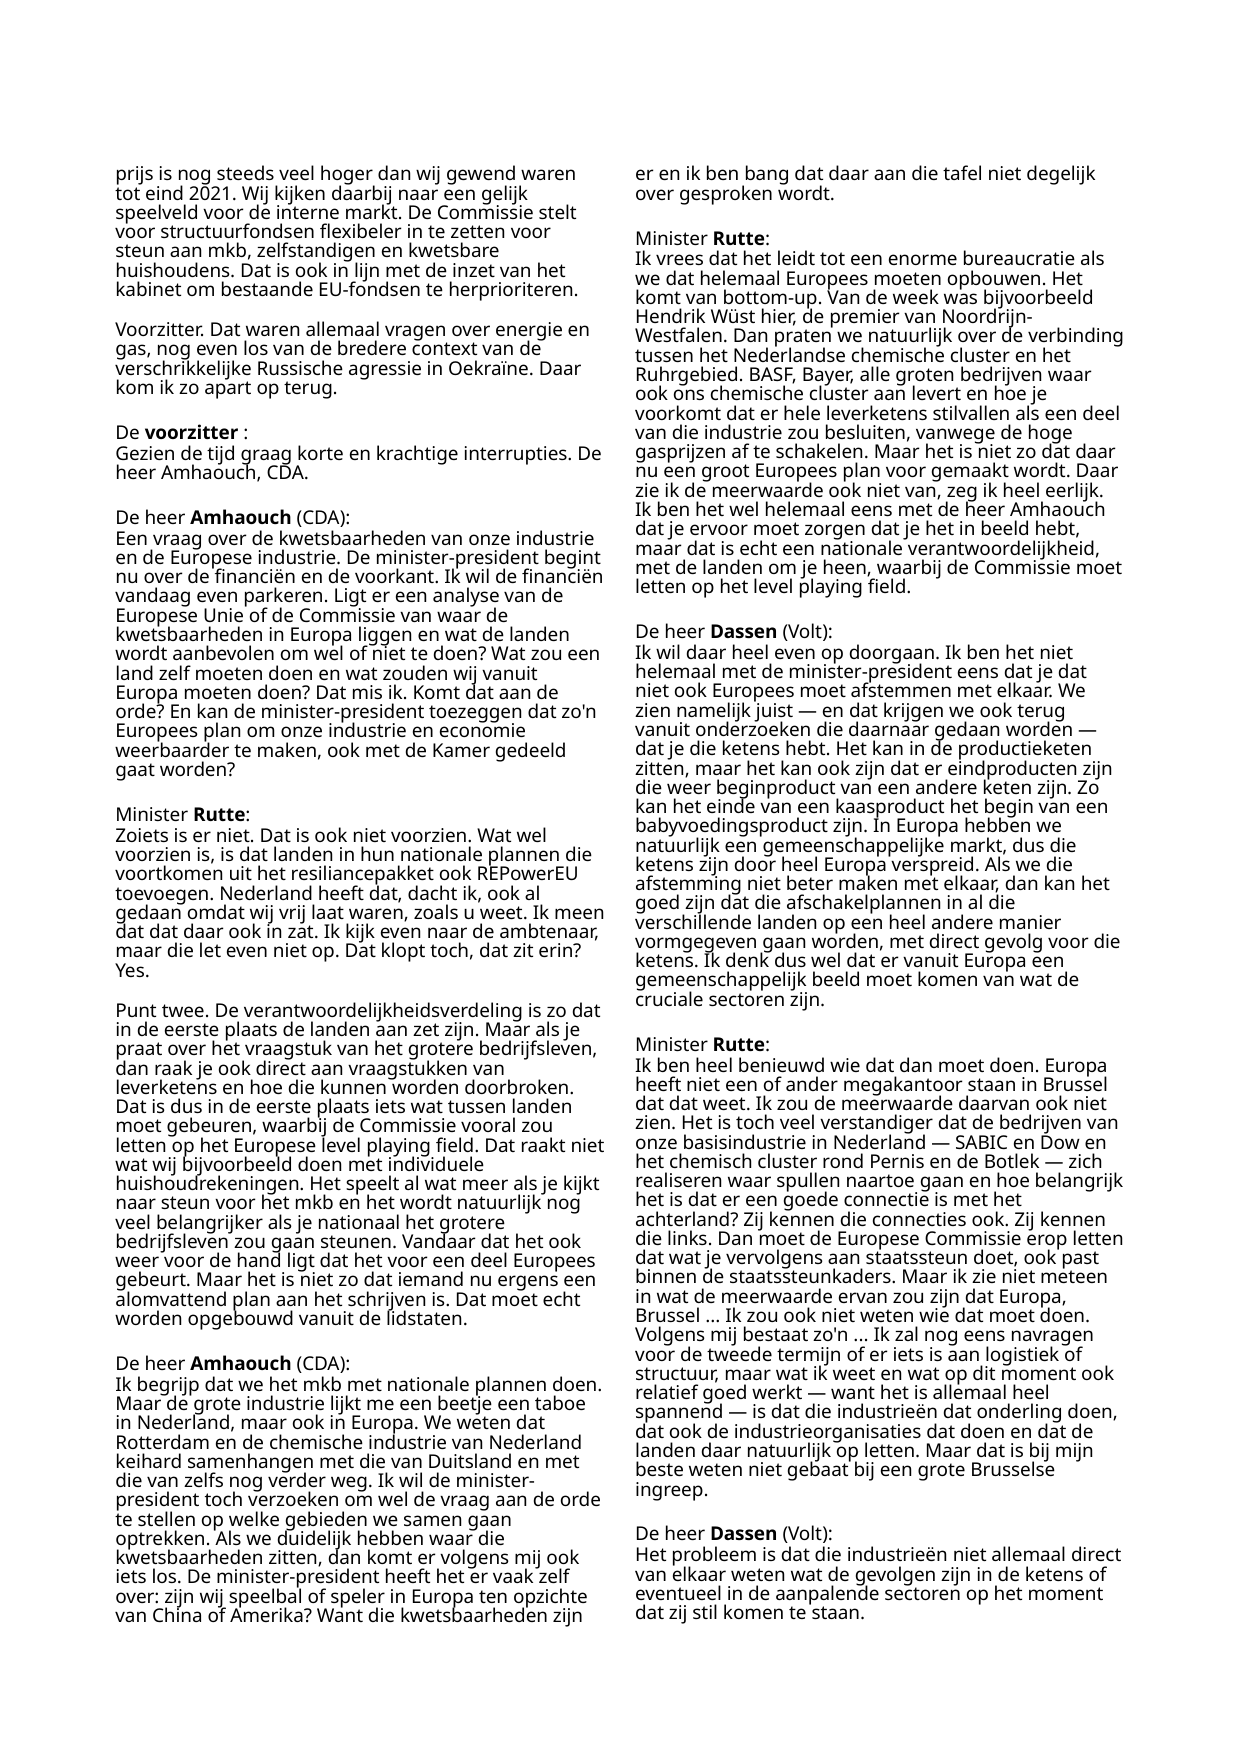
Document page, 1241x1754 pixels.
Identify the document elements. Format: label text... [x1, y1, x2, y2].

text Gezien de tijd graag korte en krachtige interrupties. De heer Amhaouch, CDA. [115, 444, 605, 483]
text De heer Dassen (Volt): [635, 1521, 1125, 1546]
text Zoiets is er niet. Dat is ook niet voorzien. Wat wel voorzien is, is dat landen in hun nationale plannen die voortkomen uit het resiliancepakket ook REPowerEU toevoegen. Nederland heeft dat, dacht ik, ook al gedaan omdat wij vrij laat waren, zoals u weet. Ik meen dat dat daar ook in zat. Ik kijk even naar de ambtenaar, maar die let even niet op. Dat klopt toch, dat zit erin? Yes. [115, 827, 605, 981]
text De heer Amhaouch (CDA): [115, 1350, 605, 1376]
text De voorzitter : [115, 419, 605, 444]
text Een vraag over de kwetsbaarheden van onze industrie en de Europese industrie. De minister-president begint nu over de financiën en de voorkant. Ik wil de financiën vandaag even parkeren. Ligt er een analyse van de Europese Unie of de Commissie van waar de kwetsbaarheden in Europa liggen en wat de landen wordt aanbevolen om wel of niet te doen? Wat zou een land zelf moeten doen en wat zouden wij vanuit Europa moeten doen? Dat mis ik. Komt dat aan de orde? En kan de minister-president toezeggen dat zo'n Europees plan om onze industrie en economie weerbaarder te maken, ook met de Kamer gedeeld gaat worden? [115, 530, 605, 780]
text Minister Rutte: [635, 225, 1125, 250]
text Ik ben heel benieuwd wie dat dan moet doen. Europa heeft niet een of ander megakantoor staan in Brussel dat dat weet. Ik zou de meerwaarde daarvan ook niet zien. Het is toch veel verstandiger dat de bedrijven van onze basisindustrie in Nederland — SABIC en Dow en het chemisch cluster rond Pernis en de Botlek — zich realiseren waar spullen naartoe gaan en hoe belangrijk het is dat er een goede connectie is met het achterland? Zij kennen die connecties ook. Zij kennen die links. Dan moet de Europese Commissie erop letten dat wat je vervolgens aan staatssteun doet, ook past binnen de staatssteunkaders. Maar ik zie niet meteen in wat de meerwaarde ervan zou zijn dat Europa, Brussel ... Ik zou ook niet weten wie dat moet doen. Volgens mij bestaat zo'n ... Ik zal nog eens navragen voor de tweede termijn of er iets is aan logistiek of structuur, maar wat ik weet en wat op dit moment ook relatief goed werkt — want het is allemaal heel spannend — is dat die industrieën dat onderling doen, dat ook de industrieorganisaties dat doen en dat de landen daar natuurlijk op letten. Maar dat is bij mijn beste weten niet gebaat bij een grote Brusselse ingreep. [635, 1057, 1125, 1500]
text De heer Dassen (Volt): [635, 618, 1125, 644]
text Ik begrijp dat we het mkb met nationale plannen doen. Maar de grote industrie lijkt me een beetje een taboe in Nederland, maar ook in Europa. We weten dat Rotterdam en de chemische industrie van Nederland keihard samenhangen met die van Duitsland en met die van zelfs nog verder weg. Ik wil de minister-president toch verzoeken om wel de vraag aan de orde te stellen op welke gebieden we samen gaan optrekken. Als we duidelijk hebben waar die kwetsbaarheden zitten, dan komt er volgens mij ook iets los. De minister-president heeft het er vaak zelf over: zijn wij speelbal of speler in Europa ten opzichte van China of Amerika? Want die kwetsbaarheden zijn [115, 1376, 605, 1626]
text Ik wil daar heel even op doorgaan. Ik ben het niet helemaal met de minister-president eens dat je dat niet ook Europees moet afstemmen met elkaar. We zien namelijk juist — en dat krijgen we ook terug vanuit onderzoeken die daarnaar gedaan worden — dat je die ketens hebt. Het kan in de productieketen zitten, maar het kan ook zijn dat er eindproducten zijn die weer beginproduct van een andere keten zijn. Zo kan het einde van een kaasproduct het begin van een babyvoedingsproduct zijn. In Europa hebben we natuurlijk een gemeenschappelijke markt, dus die ketens zijn door heel Europa verspreid. Als we die afstemming niet beter maken met elkaar, dan kan het goed zijn dat die afschakelplannen in al die verschillende landen op een heel andere manier vormgegeven gaan worden, met direct gevolg voor die ketens. Ik denk dus wel dat er vanuit Europa een gemeenschappelijk beeld moet komen van wat de cruciale sectoren zijn. [635, 644, 1125, 1010]
text Minister Rutte: [635, 1031, 1125, 1057]
text er en ik ben bang dat daar aan die tafel niet degelijk over gesproken wordt. [635, 165, 1125, 204]
text prijs is nog steeds veel hoger dan wij gewend waren tot eind 2021. Wij kijken daarbij naar een gelijk speelveld voor de interne markt. De Commissie stelt voor structuurfondsen flexibeler in te zetten voor steun aan mkb, zelfstandigen en kwetsbare huishoudens. Dat is ook in lijn met de inzet van het kabinet om bestaande EU-fondsen te herprioriteren. [115, 165, 605, 300]
text Het probleem is dat die industrieën niet allemaal direct van elkaar weten wat de gevolgen zijn in de ketens of eventueel in de aanpalende sectoren op het moment dat zij stil komen te staan. [635, 1546, 1125, 1623]
text De heer Amhaouch (CDA): [115, 504, 605, 530]
text Punt twee. De verantwoordelijkheidsverdeling is zo dat in de eerste plaats de landen aan zet zijn. Maar als je praat over het vraagstuk van het grotere bedrijfsleven, dan raak je ook direct aan vraagstukken van leverketens en hoe die kunnen worden doorbroken. Dat is dus in de eerste plaats iets wat tussen landen moet gebeuren, waarbij de Commissie vooral zou letten op het Europese level playing field. Dat raakt niet wat wij bijvoorbeeld doen met individuele huishoudrekeningen. Het speelt al wat meer als je kijkt naar steun voor het mkb en het wordt natuurlijk nog veel belangrijker als je nationaal het grotere bedrijfsleven zou gaan steunen. Vandaar dat het ook weer voor de hand ligt dat het voor een deel Europees gebeurt. Maar het is niet zo dat iemand nu ergens een alomvattend plan aan het schrijven is. Dat moet echt worden opgebouwd vanuit de lidstaten. [115, 1002, 605, 1329]
text Minister Rutte: [115, 801, 605, 827]
text Voorzitter. Dat waren allemaal vragen over energie en gas, nog even los van de bredere context van de verschrikkelijke Russische agressie in Oekraïne. Daar kom ik zo apart op terug. [115, 321, 605, 398]
text Ik vrees dat het leidt tot een enorme bureaucratie als we dat helemaal Europees moeten opbouwen. Het komt van bottom-up. Van de week was bijvoorbeeld Hendrik Wüst hier, de premier van Noordrijn-Westfalen. Dan praten we natuurlijk over de verbinding tussen het Nederlandse chemische cluster en het Ruhrgebied. BASF, Bayer, alle groten bedrijven waar ook ons chemische cluster aan levert en hoe je voorkomt dat er hele leverketens stilvallen als een deel van die industrie zou besluiten, vanwege de hoge gasprijzen af te schakelen. Maar het is niet zo dat daar nu een groot Europees plan voor gemaakt wordt. Daar zie ik de meerwaarde ook niet van, zeg ik heel eerlijk. Ik ben het wel helemaal eens met de heer Amhaouch dat je ervoor moet zorgen dat je het in beeld hebt, maar dat is echt een nationale verantwoordelijkheid, met de landen om je heen, waarbij de Commissie moet letten op het level playing field. [635, 250, 1125, 597]
